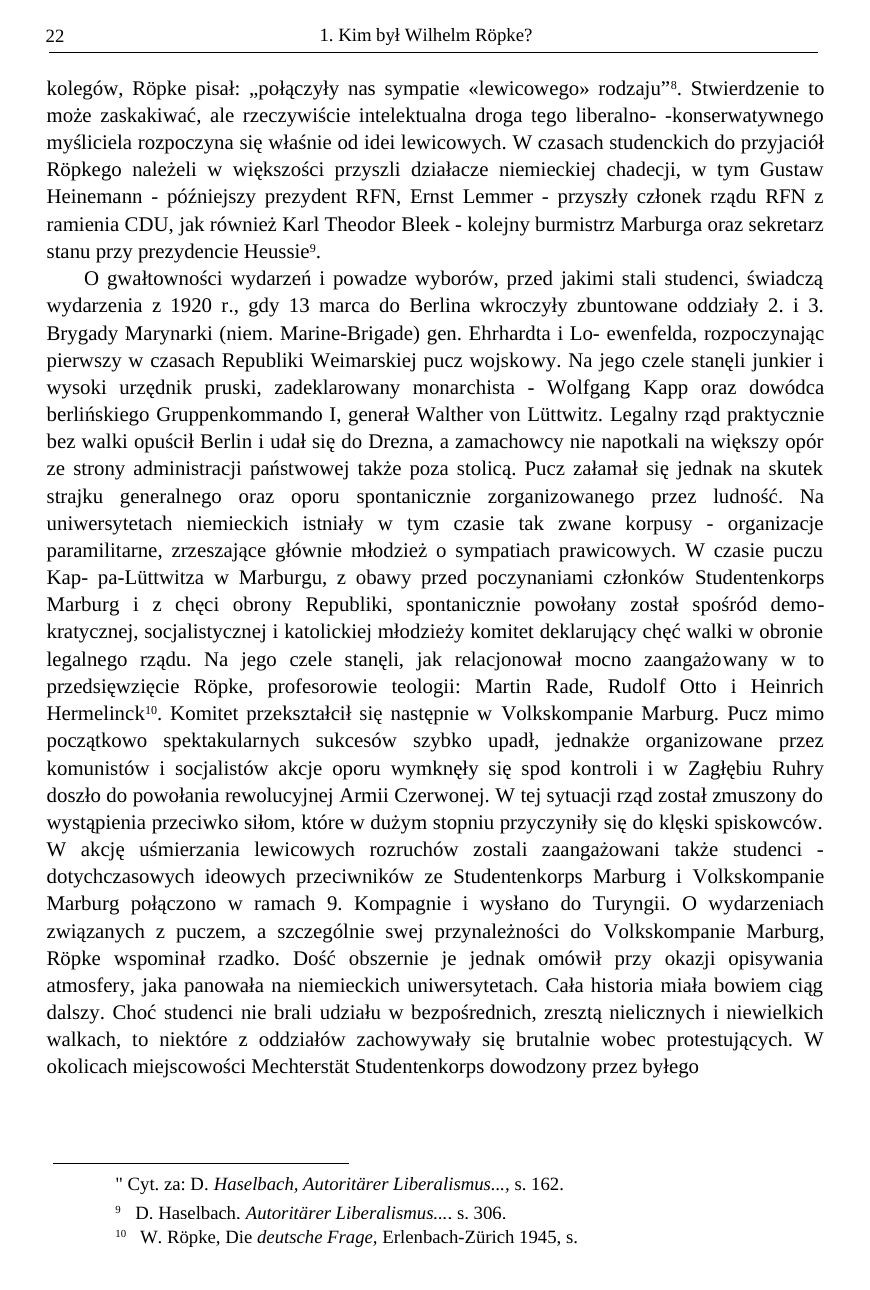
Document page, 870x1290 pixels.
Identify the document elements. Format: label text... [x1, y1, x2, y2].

text " Cyt. za: D. Haselbach, Autoritärer Liberalismus..., s. 162. [80, 1173, 596, 1195]
text 1. Kim był Wilhelm Röpke? [319, 24, 546, 45]
text 9 D. Haselbach, Autoritärer Liberalismus..., s. 306. [80, 1202, 596, 1219]
text kolegów, Röpke pisał: „połączyły nas sympatie «lewicowego» rodzaju”8. Stwier­dzenie to może zaskakiwać, ale rzeczywiście intelektualna droga tego liberalno- -konserwatywnego myśliciela rozpoczyna się właśnie od idei lewicowych. W cza­sach studenckich do przyjaciół Röpkego należeli w większości przyszli działacze niemieckiej chadecji, w tym Gustaw Heinemann - późniejszy prezydent RFN, Ernst Lemmer - przyszły członek rządu RFN z ramienia CDU, jak również Karl Theodor Bleek - kolejny burmistrz Marburga oraz sekretarz stanu przy prezydencie Heussie9. [46, 76, 824, 263]
text 10 W. Röpke, Die deutsche Frage, Erlenbach-Zürich 1945, s. 76. [80, 1226, 596, 1248]
text 22 [45, 25, 69, 47]
text O gwałtowności wydarzeń i powadze wyborów, przed jakimi stali studenci, świadczą wydarzenia z 1920 r., gdy 13 marca do Berlina wkroczyły zbuntowane oddziały 2. i 3. Brygady Marynarki (niem. Marine-Brigade) gen. Ehrhardta i Lo- ewenfelda, rozpoczynając pierwszy w czasach Republiki Weimarskiej pucz wojsko­wy. Na jego czele stanęli junkier i wysoki urzędnik pruski, zadeklarowany monar­chista - Wolfgang Kapp oraz dowódca berlińskiego Gruppenkommando I, generał Walther von Lüttwitz. Legalny rząd praktycznie bez walki opuścił Berlin i udał się do Drezna, a zamachowcy nie napotkali na większy opór ze strony administracji państwowej także poza stolicą. Pucz załamał się jednak na skutek strajku general­nego oraz oporu spontanicznie zorganizowanego przez ludność. Na uniwersytetach niemieckich istniały w tym czasie tak zwane korpusy - organizacje paramilitarne, zrzeszające głównie młodzież o sympatiach prawicowych. W czasie puczu Kap- pa-Lüttwitza w Marburgu, z obawy przed poczynaniami członków Studentenkorps Marburg i z chęci obrony Republiki, spontanicznie powołany został spośród demo­kratycznej, socjalistycznej i katolickiej młodzieży komitet deklarujący chęć walki w obronie legalnego rządu. Na jego czele stanęli, jak relacjonował mocno zaangażo­wany w to przedsięwzięcie Röpke, profesorowie teologii: Martin Rade, Rudolf Otto i Heinrich Hermelinck10. Komitet przekształcił się następnie w Volkskompanie Mar­burg. Pucz mimo początkowo spektakularnych sukcesów szybko upadł, jednakże organizowane przez komunistów i socjalistów akcje oporu wymknęły się spod kon­troli i w Zagłębiu Ruhry doszło do powołania rewolucyjnej Armii Czerwonej. W tej sytuacji rząd został zmuszony do wystąpienia przeciwko siłom, które w dużym stopniu przyczyniły się do klęski spiskowców. W akcję uśmierzania lewicowych rozruchów zostali zaangażowani także studenci - dotychczasowych ideowych prze­ciwników ze Studentenkorps Marburg i Volkskompanie Marburg połączono w ra­mach 9. Kompagnie i wysłano do Turyngii. O wydarzeniach związanych z puczem, a szczególnie swej przynależności do Volkskompanie Marburg, Röpke wspominał rzadko. Dość obszernie je jednak omówił przy okazji opisywania atmosfery, jaka panowała na niemieckich uniwersytetach. Cała historia miała bowiem ciąg dalszy. Choć studenci nie brali udziału w bezpośrednich, zresztą nielicznych i niewielkich walkach, to niektóre z oddziałów zachowywały się brutalnie wobec protestujących. W okolicach miejscowości Mechterstät Studentenkorps dowodzony przez byłego [46, 266, 824, 1078]
